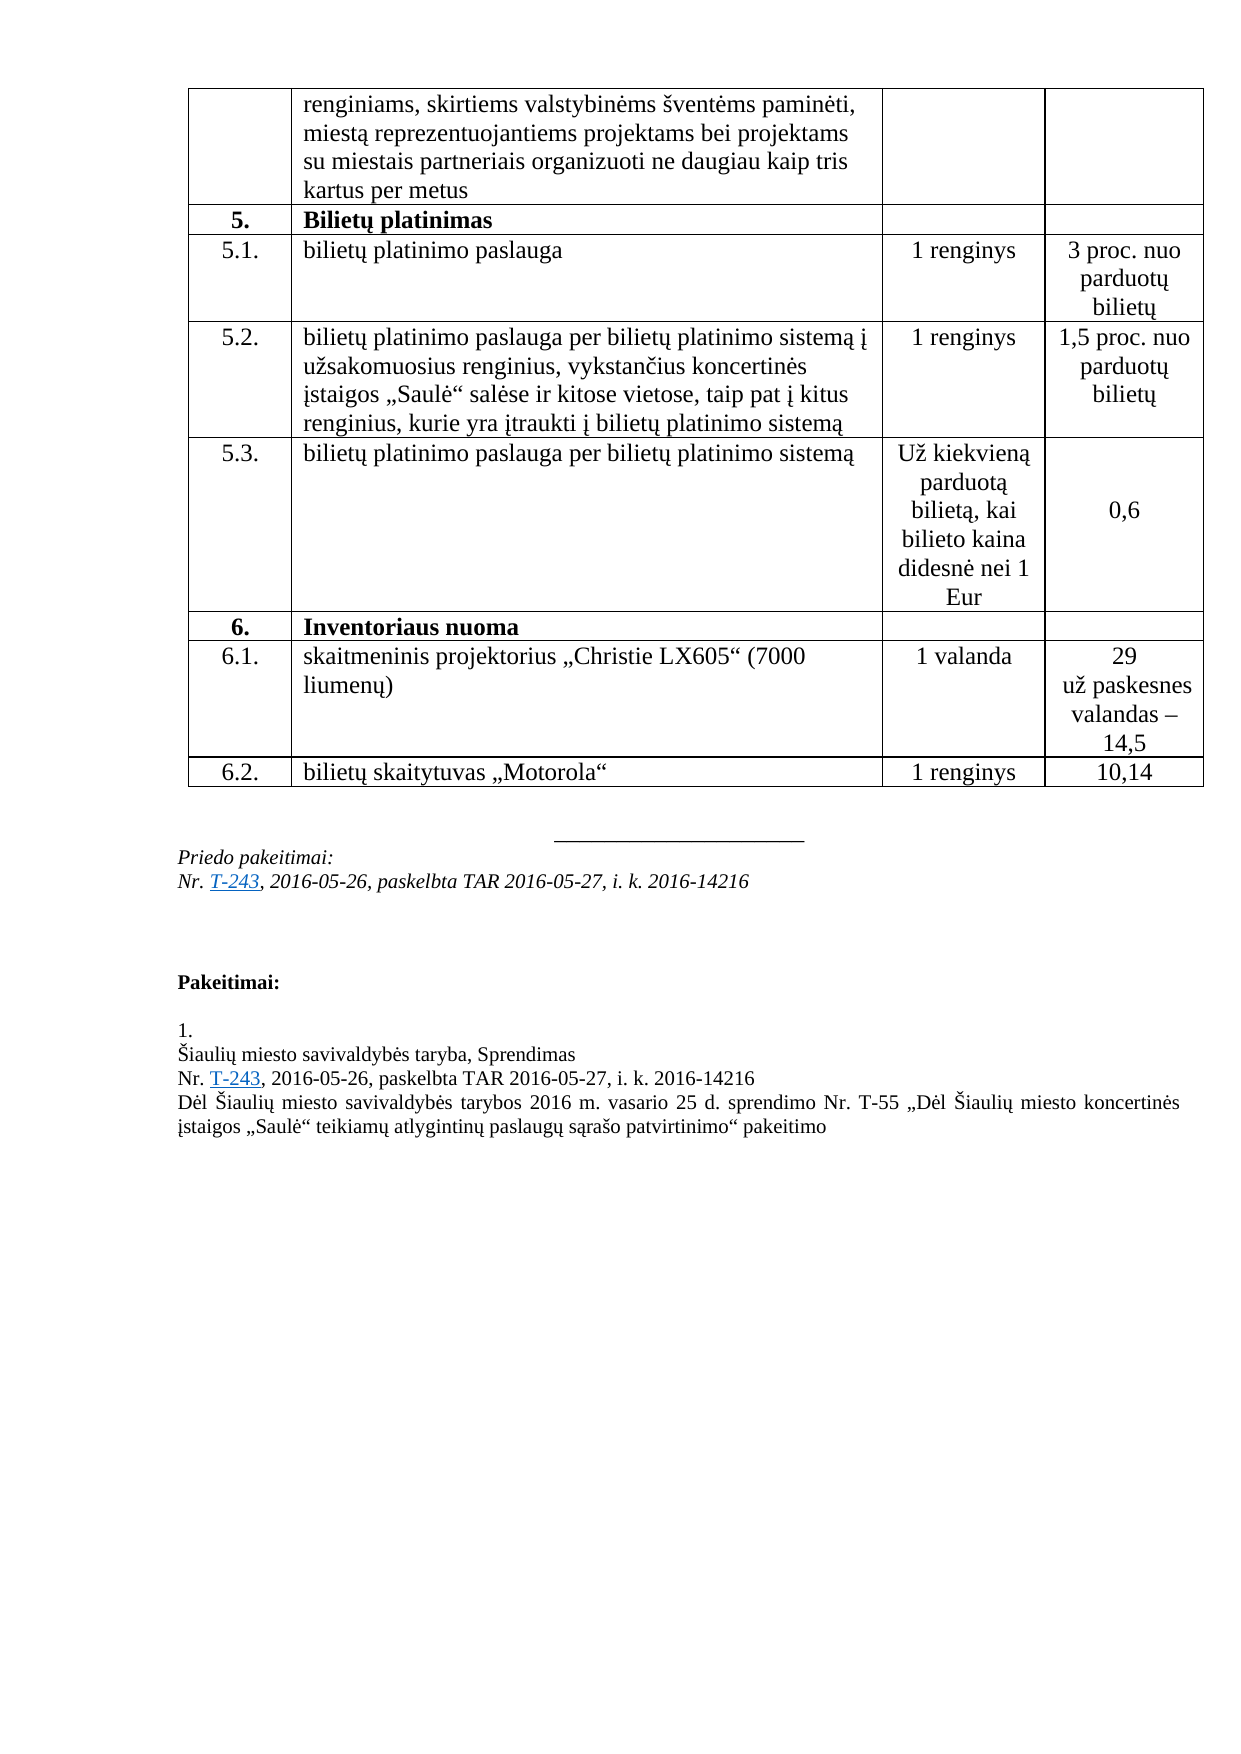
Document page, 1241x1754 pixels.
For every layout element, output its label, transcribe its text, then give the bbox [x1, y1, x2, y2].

text Dėl Šiaulių miesto savivaldybės tarybos 2016 m. vasario 25 d. sprendimo Nr. T-55 „Dėl Šiaulių miesto koncertinės įstaigos „Saulė“ teikiamų atlygintinų paslaugų sąrašo patvirtinimo“ pakeitimo [177, 1090, 1181, 1138]
table_cell 5.1. [189, 235, 291, 321]
table_cell [883, 89, 1044, 204]
table_cell Inventoriaus nuoma [292, 612, 882, 640]
table_cell 3 proc. nuo parduotų bilietų [1046, 235, 1203, 321]
table_cell 6.1. [189, 641, 291, 756]
table_cell Bilietų platinimas [292, 205, 882, 234]
table_cell 6.2. [189, 758, 291, 786]
table_cell [883, 612, 1044, 640]
table_cell bilietų skaitytuvas „Motorola“ [292, 758, 882, 786]
table_cell [189, 89, 291, 204]
table_cell 1 renginys [883, 758, 1044, 786]
table_cell 5. [189, 205, 291, 234]
table_cell [1046, 612, 1203, 640]
text Šiaulių miesto savivaldybės taryba, Sprendimas [177, 1042, 1181, 1066]
table_cell 1 renginys [883, 322, 1044, 437]
text Nr. T-243, 2016-05-26, paskelbta TAR 2016-05-27, i. k. 2016-14216 [177, 869, 1181, 893]
table_cell Už kiekvieną parduotą bilietą, kai bilieto kaina didesnė nei 1 Eur [883, 438, 1044, 611]
table_cell 1 valanda [883, 641, 1044, 756]
table_cell 10,14 [1046, 758, 1203, 786]
table_cell 1 renginys [883, 235, 1044, 321]
table_cell bilietų platinimo paslauga [292, 235, 882, 321]
table_cell skaitmeninis projektorius „Christie LX605“ (7000 liumenų) [292, 641, 882, 756]
table_cell 1,5 proc. nuo parduotų bilietų [1046, 322, 1203, 437]
table_cell 6. [189, 612, 291, 640]
table_cell 5.3. [189, 438, 291, 611]
table_cell renginiams, skirtiems valstybinėms šventėms paminėti, miestą reprezentuojantiems projektams bei projektams su miestais partneriais organizuoti ne daugiau kaip tris kartus per metus [292, 89, 882, 204]
text Pakeitimai: [177, 970, 1181, 994]
table_cell bilietų platinimo paslauga per bilietų platinimo sistemą į užsakomuosius renginius, vykstančius koncertinės įstaigos „Saulė“ salėse ir kitose vietose, taip pat į kitus renginius, kurie yra įtraukti į bilietų platinimo sistemą [292, 322, 882, 437]
table_cell [883, 205, 1044, 234]
text ____________________ [177, 816, 1181, 845]
text Nr. T-243, 2016-05-26, paskelbta TAR 2016-05-27, i. k. 2016-14216 [177, 1066, 1181, 1090]
table_cell [1046, 89, 1203, 204]
text 1. [177, 1018, 1181, 1042]
table_cell bilietų platinimo paslauga per bilietų platinimo sistemą [292, 438, 882, 611]
text Priedo pakeitimai: [177, 845, 1181, 869]
table_cell 5.2. [189, 322, 291, 437]
table_cell 0,6 [1046, 438, 1203, 611]
table_cell 29 už paskesnes valandas – 14,5 [1046, 641, 1203, 756]
table_cell [1046, 205, 1203, 234]
